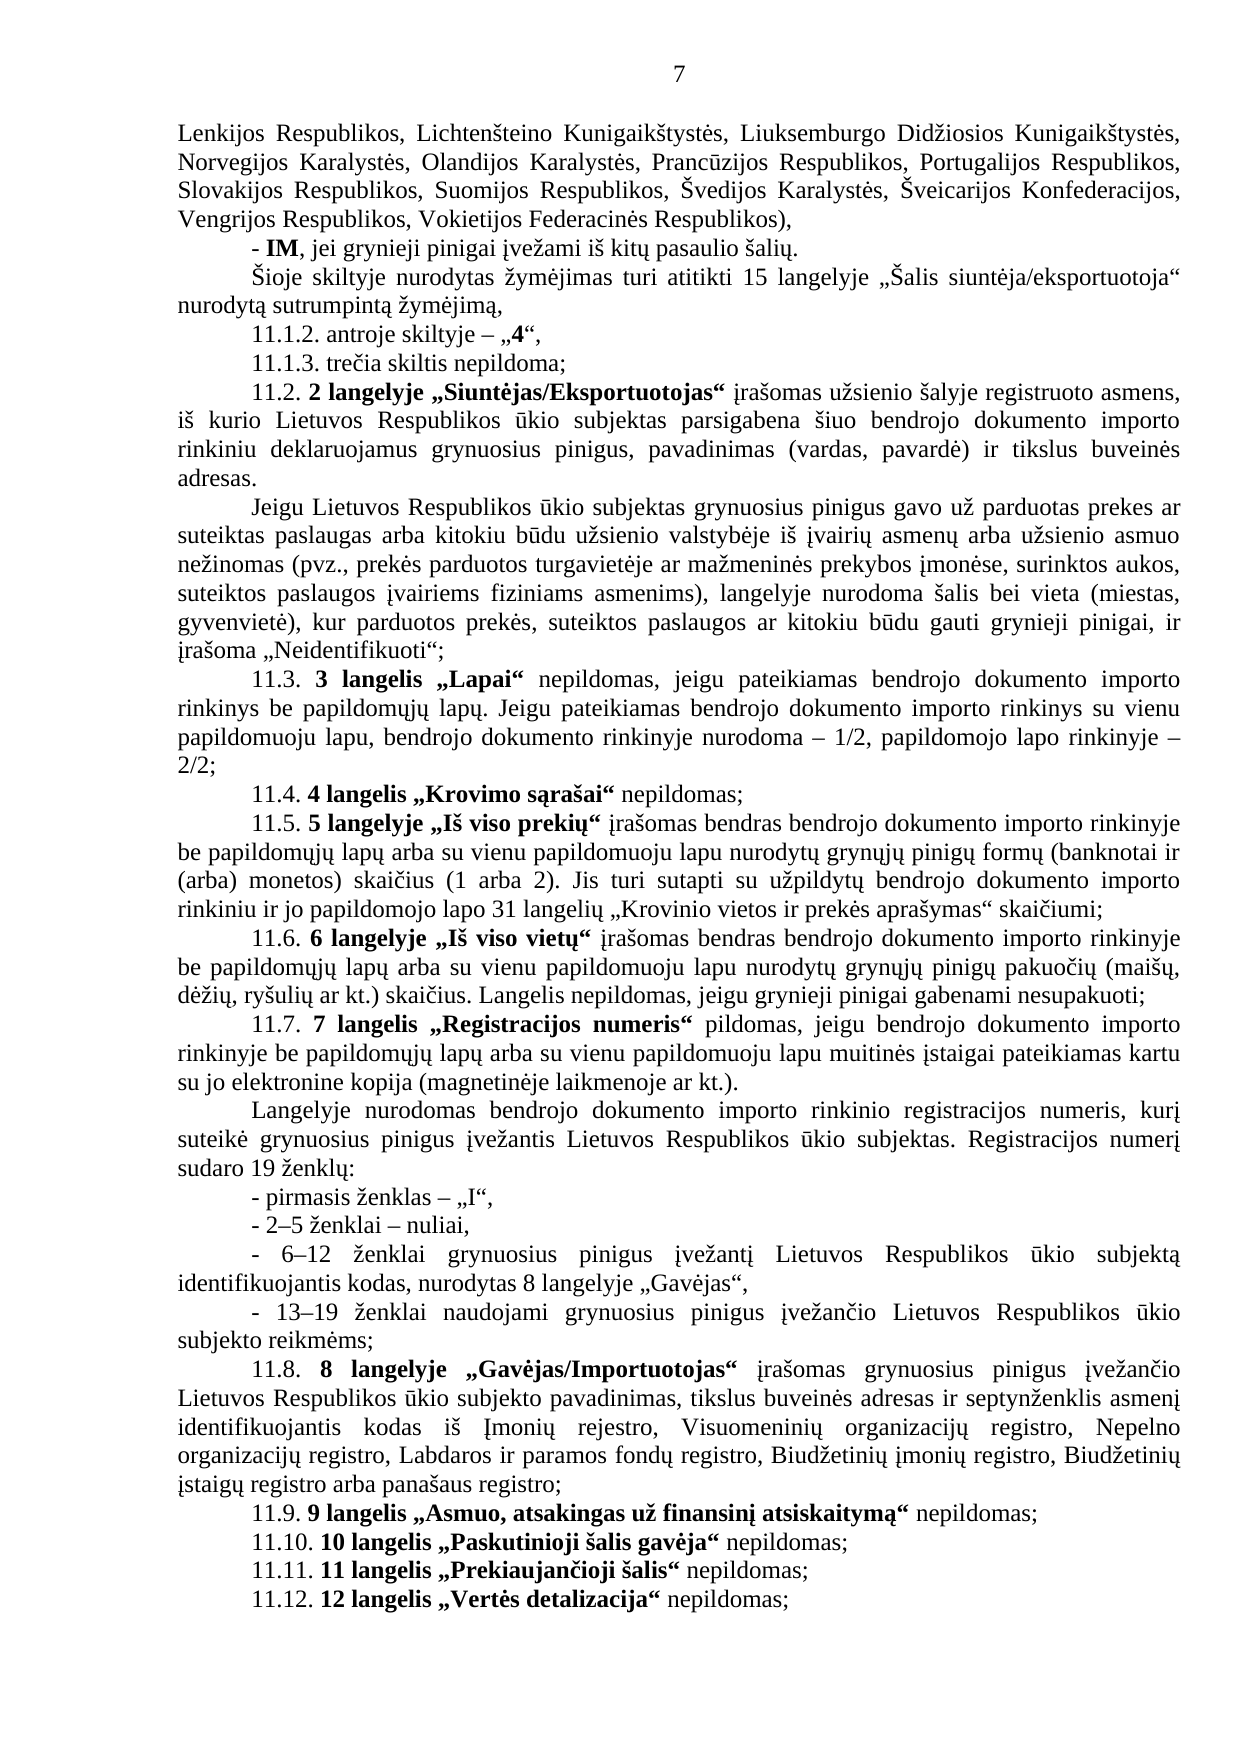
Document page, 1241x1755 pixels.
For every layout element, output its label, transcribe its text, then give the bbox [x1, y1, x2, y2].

text Šioje skiltyje nurodytas žymėjimas turi atitikti 15 langelyje „Šalis siuntėja/eksportuotoja“ nurodytą sutrumpintą žymėjimą, [177, 262, 1181, 319]
text 11.7. 7 langelis „Registracijos numeris“ pildomas, jeigu bendrojo dokumento importo rinkinyje be papildomųjų lapų arba su vienu papildomuoju lapu muitinės įstaigai pateikiamas kartu su jo elektronine kopija (magnetinėje laikmenoje ar kt.). [177, 1009, 1181, 1096]
text 11.10. 10 langelis „Paskutinioji šalis gavėja“ nepildomas; [177, 1527, 1181, 1556]
text 11.1.3. trečia skiltis nepildoma; [177, 348, 1181, 377]
text 11.8. 8 langelyje „Gavėjas/Importuotojas“ įrašomas grynuosius pinigus įvežančio Lietuvos Respublikos ūkio subjekto pavadinimas, tikslus buveinės adresas ir septynženklis asmenį identifikuojantis kodas iš Įmonių rejestro, Visuomeninių organizacijų registro, Nepelno organizacijų registro, Labdaros ir paramos fondų registro, Biudžetinių įmonių registro, Biudžetinių įstaigų registro arba panašaus registro; [177, 1354, 1181, 1498]
text Jeigu Lietuvos Respublikos ūkio subjektas grynuosius pinigus gavo už parduotas prekes ar suteiktas paslaugas arba kitokiu būdu užsienio valstybėje iš įvairių asmenų arba užsienio asmuo nežinomas (pvz., prekės parduotos turgavietėje ar mažmeninės prekybos įmonėse, surinktos aukos, suteiktos paslaugos įvairiems fiziniams asmenims), langelyje nurodoma šalis bei vieta (miestas, gyvenvietė), kur parduotos prekės, suteiktos paslaugos ar kitokiu būdu gauti grynieji pinigai, ir įrašoma „Neidentifikuoti“; [177, 492, 1181, 664]
text 11.11. 11 langelis „Prekiaujančioji šalis“ nepildomas; [177, 1556, 1181, 1584]
text - 13–19 ženklai naudojami grynuosius pinigus įvežančio Lietuvos Respublikos ūkio subjekto reikmėms; [177, 1297, 1181, 1354]
text 11.4. 4 langelis „Krovimo sąrašai“ nepildomas; [177, 779, 1181, 808]
text 11.5. 5 langelyje „Iš viso prekių“ įrašomas bendras bendrojo dokumento importo rinkinyje be papildomųjų lapų arba su vienu papildomuoju lapu nurodytų grynųjų pinigų formų (banknotai ir (arba) monetos) skaičius (1 arba 2). Jis turi sutapti su užpildytų bendrojo dokumento importo rinkiniu ir jo papildomojo lapo 31 langelių „Krovinio vietos ir prekės aprašymas“ skaičiumi; [177, 808, 1181, 923]
text Langelyje nurodomas bendrojo dokumento importo rinkinio registracijos numeris, kurį suteikė grynuosius pinigus įvežantis Lietuvos Respublikos ūkio subjektas. Registracijos numerį sudaro 19 ženklų: [177, 1096, 1181, 1182]
text Lenkijos Respublikos, Lichtenšteino Kunigaikštystės, Liuksemburgo Didžiosios Kunigaikštystės, Norvegijos Karalystės, Olandijos Karalystės, Prancūzijos Respublikos, Portugalijos Respublikos, Slovakijos Respublikos, Suomijos Respublikos, Švedijos Karalystės, Šveicarijos Konfederacijos, Vengrijos Respublikos, Vokietijos Federacinės Respublikos), [177, 118, 1181, 233]
text 11.2. 2 langelyje „Siuntėjas/Eksportuotojas“ įrašomas užsienio šalyje registruoto asmens, iš kurio Lietuvos Respublikos ūkio subjektas parsigabena šiuo bendrojo dokumento importo rinkiniu deklaruojamus grynuosius pinigus, pavadinimas (vardas, pavardė) ir tikslus buveinės adresas. [177, 377, 1181, 492]
text 11.9. 9 langelis „Asmuo, atsakingas už finansinį atsiskaitymą“ nepildomas; [177, 1498, 1181, 1527]
text 11.1.2. antroje skiltyje – „4“, [177, 319, 1181, 348]
text 11.6. 6 langelyje „Iš viso vietų“ įrašomas bendras bendrojo dokumento importo rinkinyje be papildomųjų lapų arba su vienu papildomuoju lapu nurodytų grynųjų pinigų pakuočių (maišų, dėžių, ryšulių ar kt.) skaičius. Langelis nepildomas, jeigu grynieji pinigai gabenami nesupakuoti; [177, 923, 1181, 1009]
text 11.12. 12 langelis „Vertės detalizacija“ nepildomas; [177, 1584, 1181, 1613]
text 11.3. 3 langelis „Lapai“ nepildomas, jeigu pateikiamas bendrojo dokumento importo rinkinys be papildomųjų lapų. Jeigu pateikiamas bendrojo dokumento importo rinkinys su vienu papildomuoju lapu, bendrojo dokumento rinkinyje nurodoma – 1/2, papildomojo lapo rinkinyje – 2/2; [177, 664, 1181, 779]
text - pirmasis ženklas – „I“, [177, 1182, 1181, 1211]
text - 2–5 ženklai – nuliai, [177, 1211, 1181, 1239]
text - IM, jei grynieji pinigai įvežami iš kitų pasaulio šalių. [177, 233, 1181, 262]
text - 6–12 ženklai grynuosius pinigus įvežantį Lietuvos Respublikos ūkio subjektą identifikuojantis kodas, nurodytas 8 langelyje „Gavėjas“, [177, 1239, 1181, 1297]
